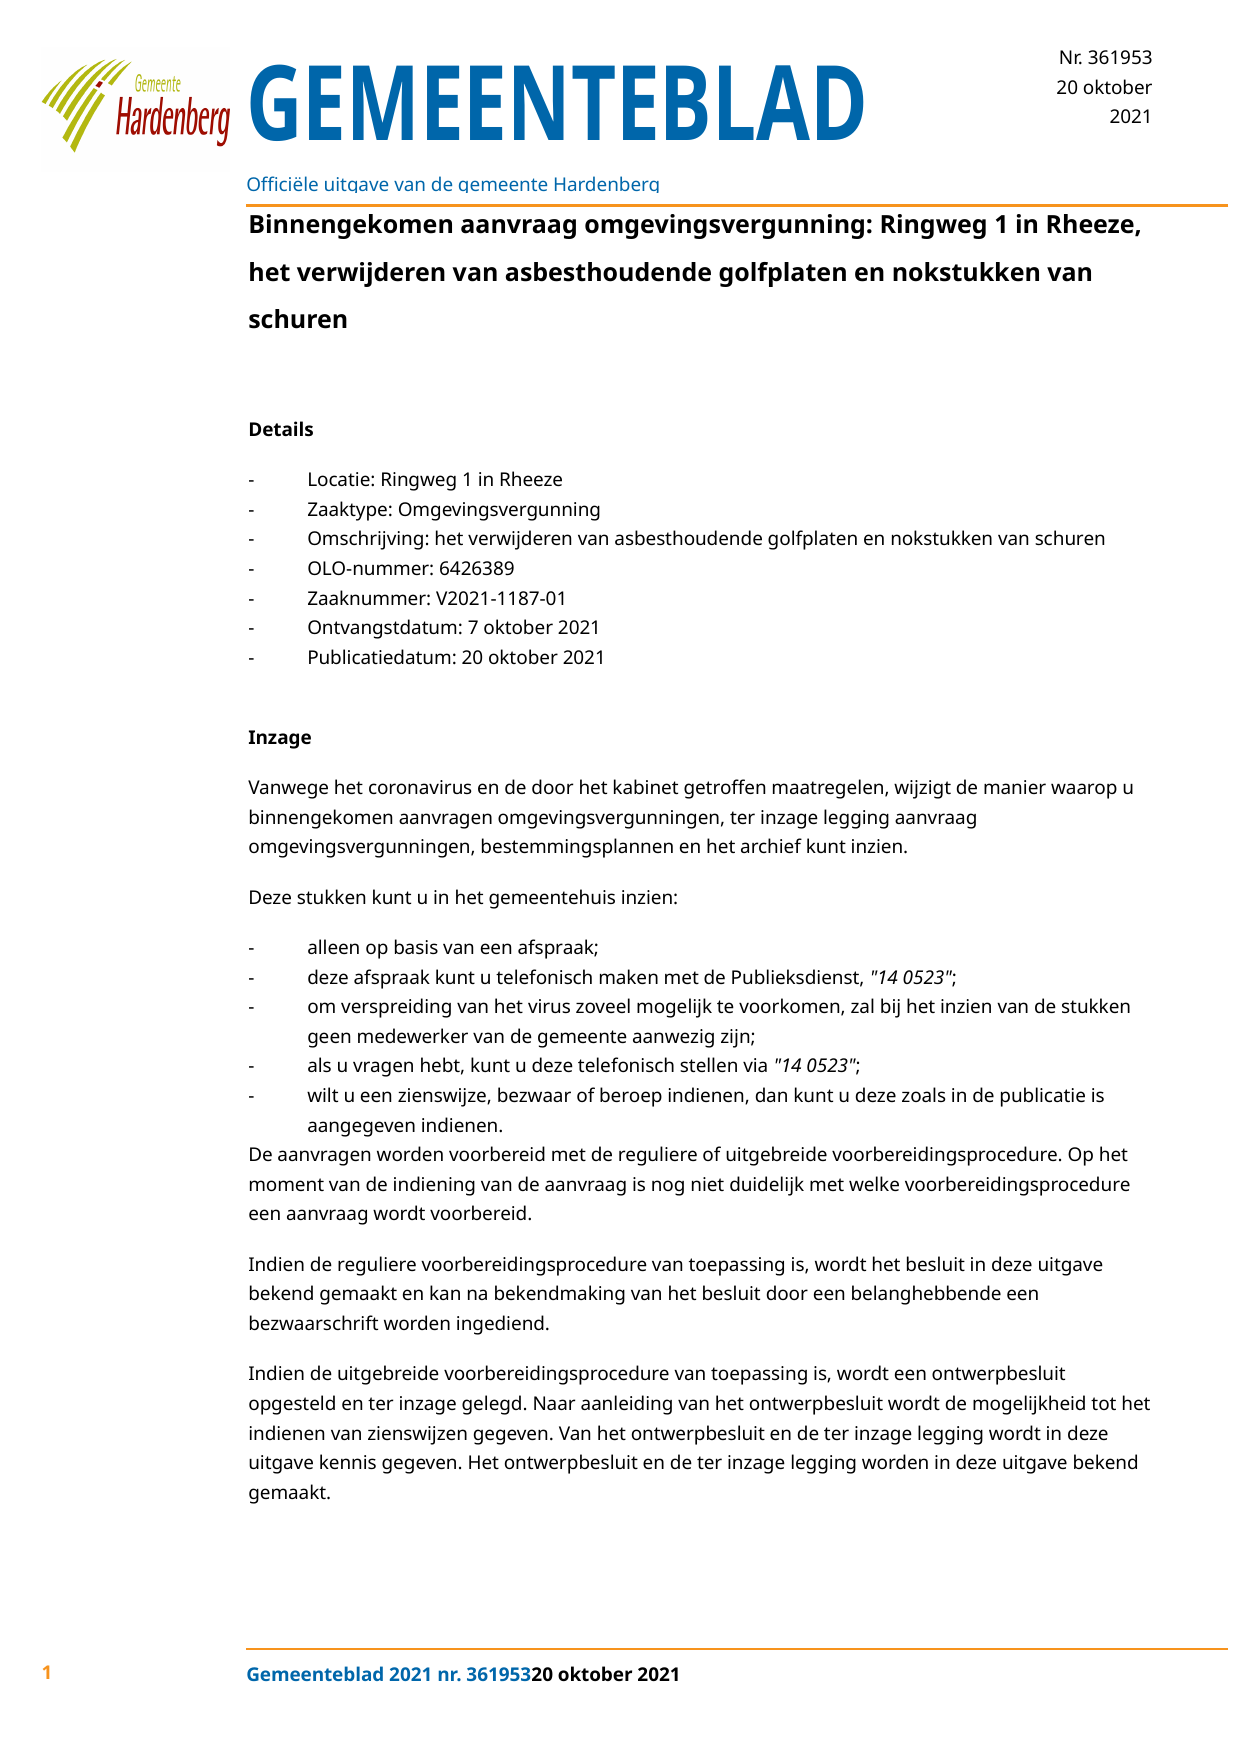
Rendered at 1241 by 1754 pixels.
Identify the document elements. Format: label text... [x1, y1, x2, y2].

picture [41, 47, 231, 172]
text Binnengekomen aanvraag omgevingsvergunning: Ringweg 1 in Rheeze, het verwijderen van asbesthoudende golfplaten en nokstukken van schuren [248, 207, 1152, 336]
list alleen op basis van een afspraak; [248, 934, 1152, 960]
text Details [248, 416, 1152, 442]
text Deze stukken kunt u in het gemeentehuis inzien: [248, 884, 1152, 909]
list Ontvangstdatum: 7 oktober 2021 [248, 614, 1152, 640]
list Omschrijving: het verwijderen van asbesthoudende golfplaten en nokstukken van schuren [248, 526, 1152, 551]
list OLO-nummer: 6426389 [248, 555, 1152, 581]
text Inzage [248, 724, 1152, 749]
list Zaaktype: Omgevingsvergunning [248, 496, 1152, 522]
text Indien de uitgebreide voorbereidingsprocedure van toepassing is, wordt een ontwerpbesluit opgesteld en ter inzage gelegd. Naar aanleiding van het ontwerpbesluit wordt de mogelijkheid tot het indienen van zienswijzen gegeven. Van het ontwerpbesluit en de ter inzage legging wordt in deze uitgave kennis gegeven. Het ontwerpbesluit en de ter inzage legging worden in deze uitgave bekend gemaakt. [248, 1361, 1152, 1504]
list wilt u een zienswijze, bezwaar of beroep indienen, dan kunt u deze zoals in de publicatie is aangegeven indienen. [248, 1082, 1152, 1137]
list Zaaknummer: V2021-1187-01 [248, 585, 1152, 610]
list Locatie: Ringweg 1 in Rheeze [248, 466, 1152, 492]
text De aanvragen worden voorbereid met de reguliere of uitgebreide voorbereidingsprocedure. Op het moment van de indiening van de aanvraag is nog niet duidelijk met welke voorbereidingsprocedure een aanvraag wordt voorbereid. [248, 1141, 1152, 1226]
list om verspreiding van het virus zoveel mogelijk te voorkomen, zal bij het inzien van de stukken geen medewerker van de gemeente aanwezig zijn; [248, 993, 1152, 1049]
list deze afspraak kunt u telefonisch maken met de Publieksdienst, "14 0523"; [248, 964, 1152, 989]
list als u vragen hebt, kunt u deze telefonisch stellen via "14 0523"; [248, 1053, 1152, 1078]
text Indien de reguliere voorbereidingsprocedure van toepassing is, wordt het besluit in deze uitgave bekend gemaakt en kan na bekendmaking van het besluit door een belanghebbende een bezwaarschrift worden ingediend. [248, 1251, 1152, 1336]
list Publicatiedatum: 20 oktober 2021 [248, 644, 1152, 669]
text Vanwege het coronavirus en de door het kabinet getroffen maatregelen, wijzigt de manier waarop u binnengekomen aanvragen omgevingsvergunningen, ter inzage legging aanvraag omgevingsvergunningen, bestemmingsplannen en het archief kunt inzien. [248, 774, 1152, 859]
